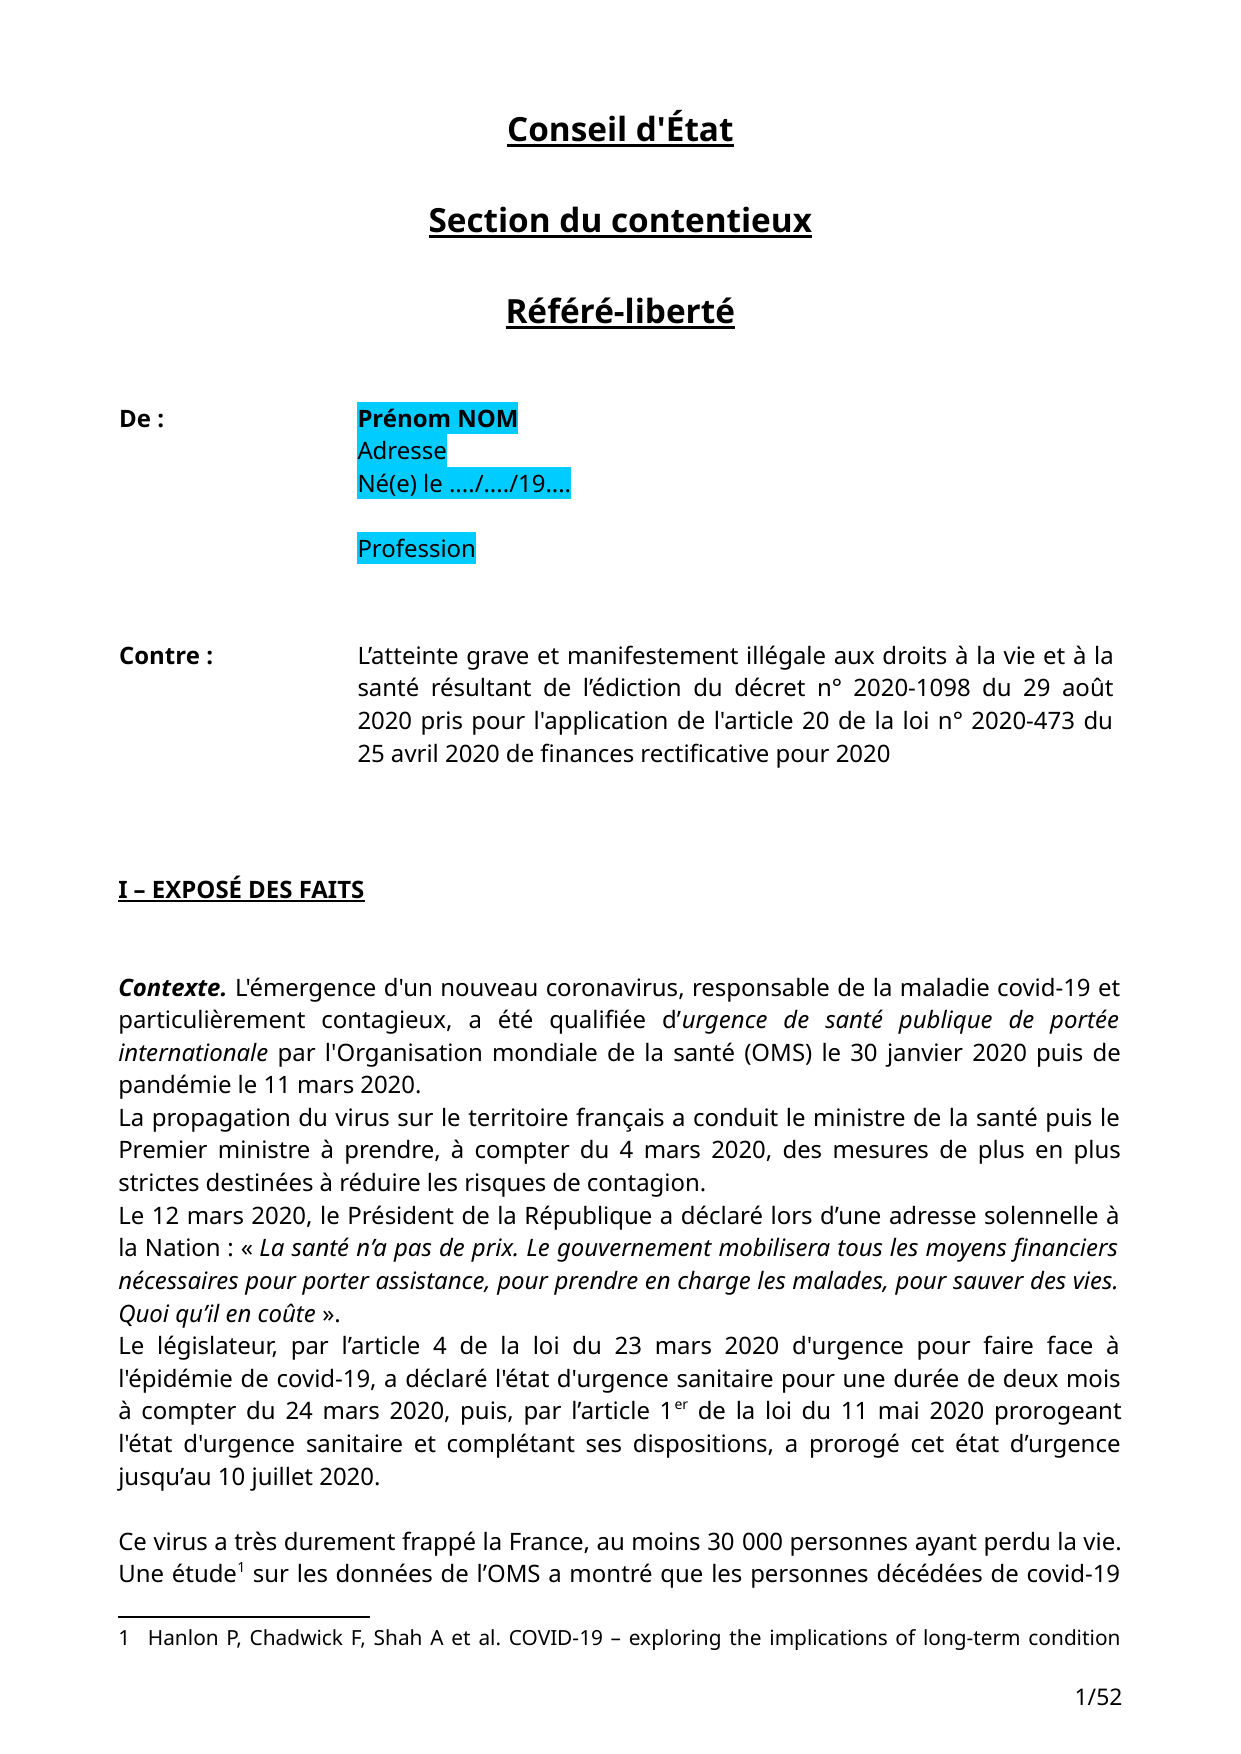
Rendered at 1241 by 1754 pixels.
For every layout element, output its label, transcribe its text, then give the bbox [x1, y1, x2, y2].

text Hanlon P, Chadwick F, Shah A et al. COVID-19 – exploring the implications of long-term condition [118, 1623, 1122, 1652]
text Référé-liberté [118, 288, 1122, 333]
text La propagation du virus sur le territoire français a conduit le ministre de la santé puis le Premier ministre à prendre, à compter du 4 mars 2020, des mesures de plus en plus strictes destinées à réduire les risques de contagion. [118, 1101, 1122, 1198]
text Conseil d'État [118, 106, 1122, 152]
table_header Prénom NOM Adresse Né(e) le ..../..../19.... Profession [351, 396, 1121, 570]
text Le 12 mars 2020, le Président de la République a déclaré lors d’une adresse solennelle à la Nation : « La santé n’a pas de prix. Le gouvernement mobilisera tous les moyens financiers nécessaires pour porter assistance, pour prendre en charge les malades, pour sauver des vies. Quoi qu’il en coûte ». [118, 1198, 1122, 1329]
text Ce virus a très durement frappé la France, au moins 30 000 personnes ayant perdu la vie. Une étude sur les données de l’OMS a montré que les personnes décédées de covid-19 [118, 1524, 1122, 1590]
table_header De : [113, 396, 351, 570]
text I – EXPOSÉ DES FAITS [118, 872, 1122, 905]
text Le législateur, par l’article 4 de la loi du 23 mars 2020 d'urgence pour faire face à l'épidémie de covid-19, a déclaré l'état d'urgence sanitaire pour une durée de deux mois à compter du 24 mars 2020, puis, par l’article 1er de la loi du 11 mai 2020 prorogeant l'état d'urgence sanitaire et complétant ses dispositions, a prorogé cet état d’urgence jusqu’au 10 juillet 2020. [118, 1329, 1122, 1492]
text Section du contentieux [118, 197, 1122, 242]
text Contexte. L'émergence d'un nouveau coronavirus, responsable de la maladie covid-19 et particulièrement contagieux, a été qualifiée d’urgence de santé publique de portée internationale par l'Organisation mondiale de la santé (OMS) le 30 janvier 2020 puis de pandémie le 11 mars 2020. [118, 970, 1122, 1101]
table_header Contre : [113, 633, 351, 775]
table_header L’atteinte grave et manifestement illégale aux droits à la vie et à la santé résultant de l’édiction du décret n° 2020-1098 du 29 août 2020 pris pour l'application de l'article 20 de la loi n° 2020-473 du 25 avril 2020 de finances rectificative pour 2020 [351, 633, 1121, 775]
